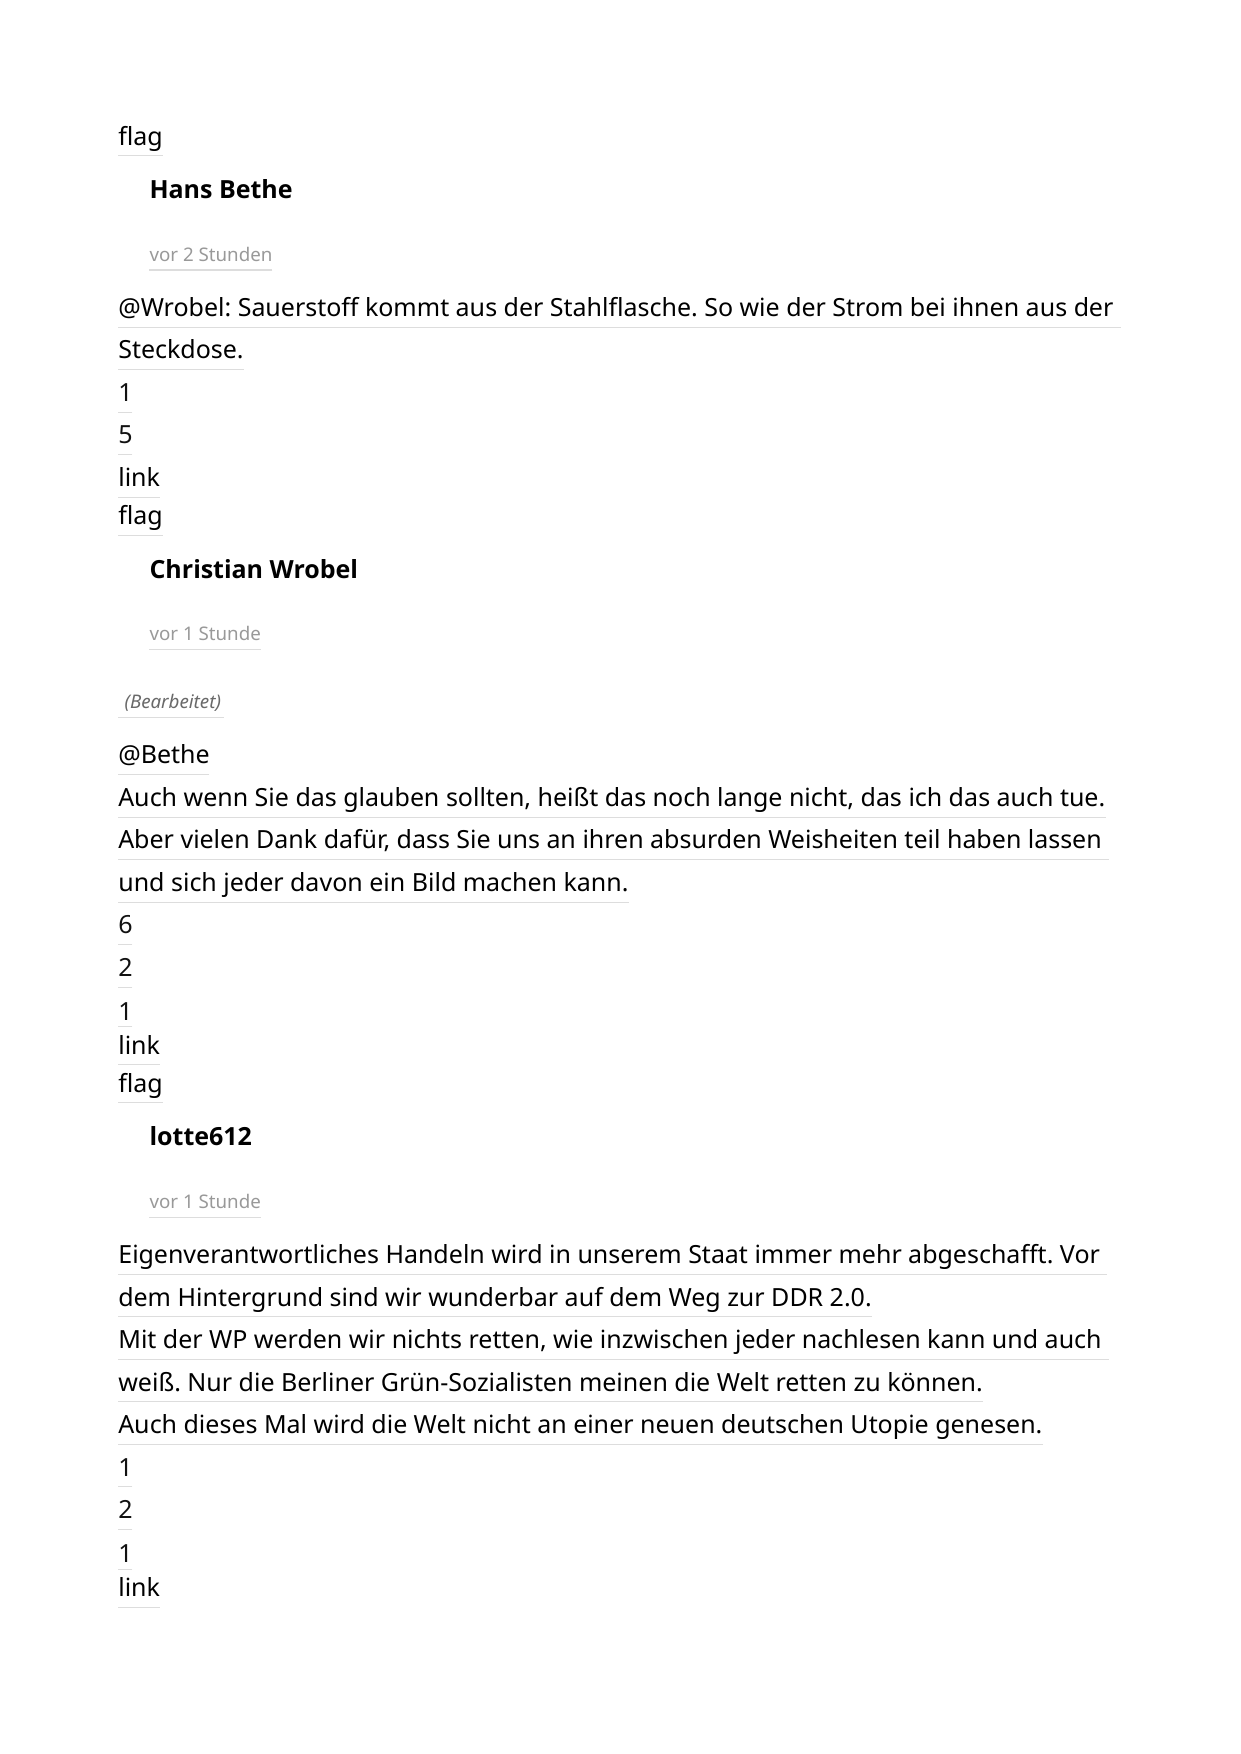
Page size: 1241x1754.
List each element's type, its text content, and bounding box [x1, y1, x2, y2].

text link [118, 1570, 1122, 1608]
text Hans Bethe [149, 172, 1122, 206]
text 6 [118, 907, 1122, 945]
text flag [118, 118, 1122, 156]
text link [118, 1027, 1122, 1065]
text link [118, 460, 1122, 498]
text 2 [118, 949, 1122, 988]
text Christian Wrobel [149, 551, 1122, 585]
text @Wrobel: Sauerstoff kommt aus der Stahlflasche. So wie der Strom bei ihnen aus der Steckdose. [118, 290, 1122, 370]
text 1 [118, 1449, 1122, 1487]
text vor 2 Stunden [149, 241, 1117, 271]
text 1 [118, 1534, 1122, 1570]
text Eigenverantwortliches Handeln wird in unserem Staat immer mehr abgeschafft. Vor dem Hintergrund sind wir wunderbar auf dem Weg zur DDR 2.0. Mit der WP werden wir nichts retten, wie inzwischen jeder nachlesen kann und auch weiß. Nur die Berliner Grün-Sozialisten meinen die Welt retten zu können. Auch dieses Mal wird die Welt nicht an einer neuen deutschen Utopie genesen. [118, 1237, 1122, 1445]
text flag [118, 1065, 1122, 1103]
text vor 1 Stunde [149, 1188, 1117, 1218]
text (Bearbeitet) [118, 685, 1122, 718]
text lotte612 [149, 1119, 1122, 1153]
text 1 [118, 992, 1122, 1027]
text flag [118, 498, 1122, 536]
text @Bethe Auch wenn Sie das glauben sollten, heißt das noch lange nicht, das ich das auch tue. Aber vielen Dank dafür, dass Sie uns an ihren absurden Weisheiten teil haben lassen und sich jeder davon ein Bild machen kann. [118, 737, 1122, 903]
text 2 [118, 1492, 1122, 1530]
text 1 [118, 375, 1122, 413]
text vor 1 Stunde [149, 621, 1117, 650]
text 5 [118, 417, 1122, 455]
